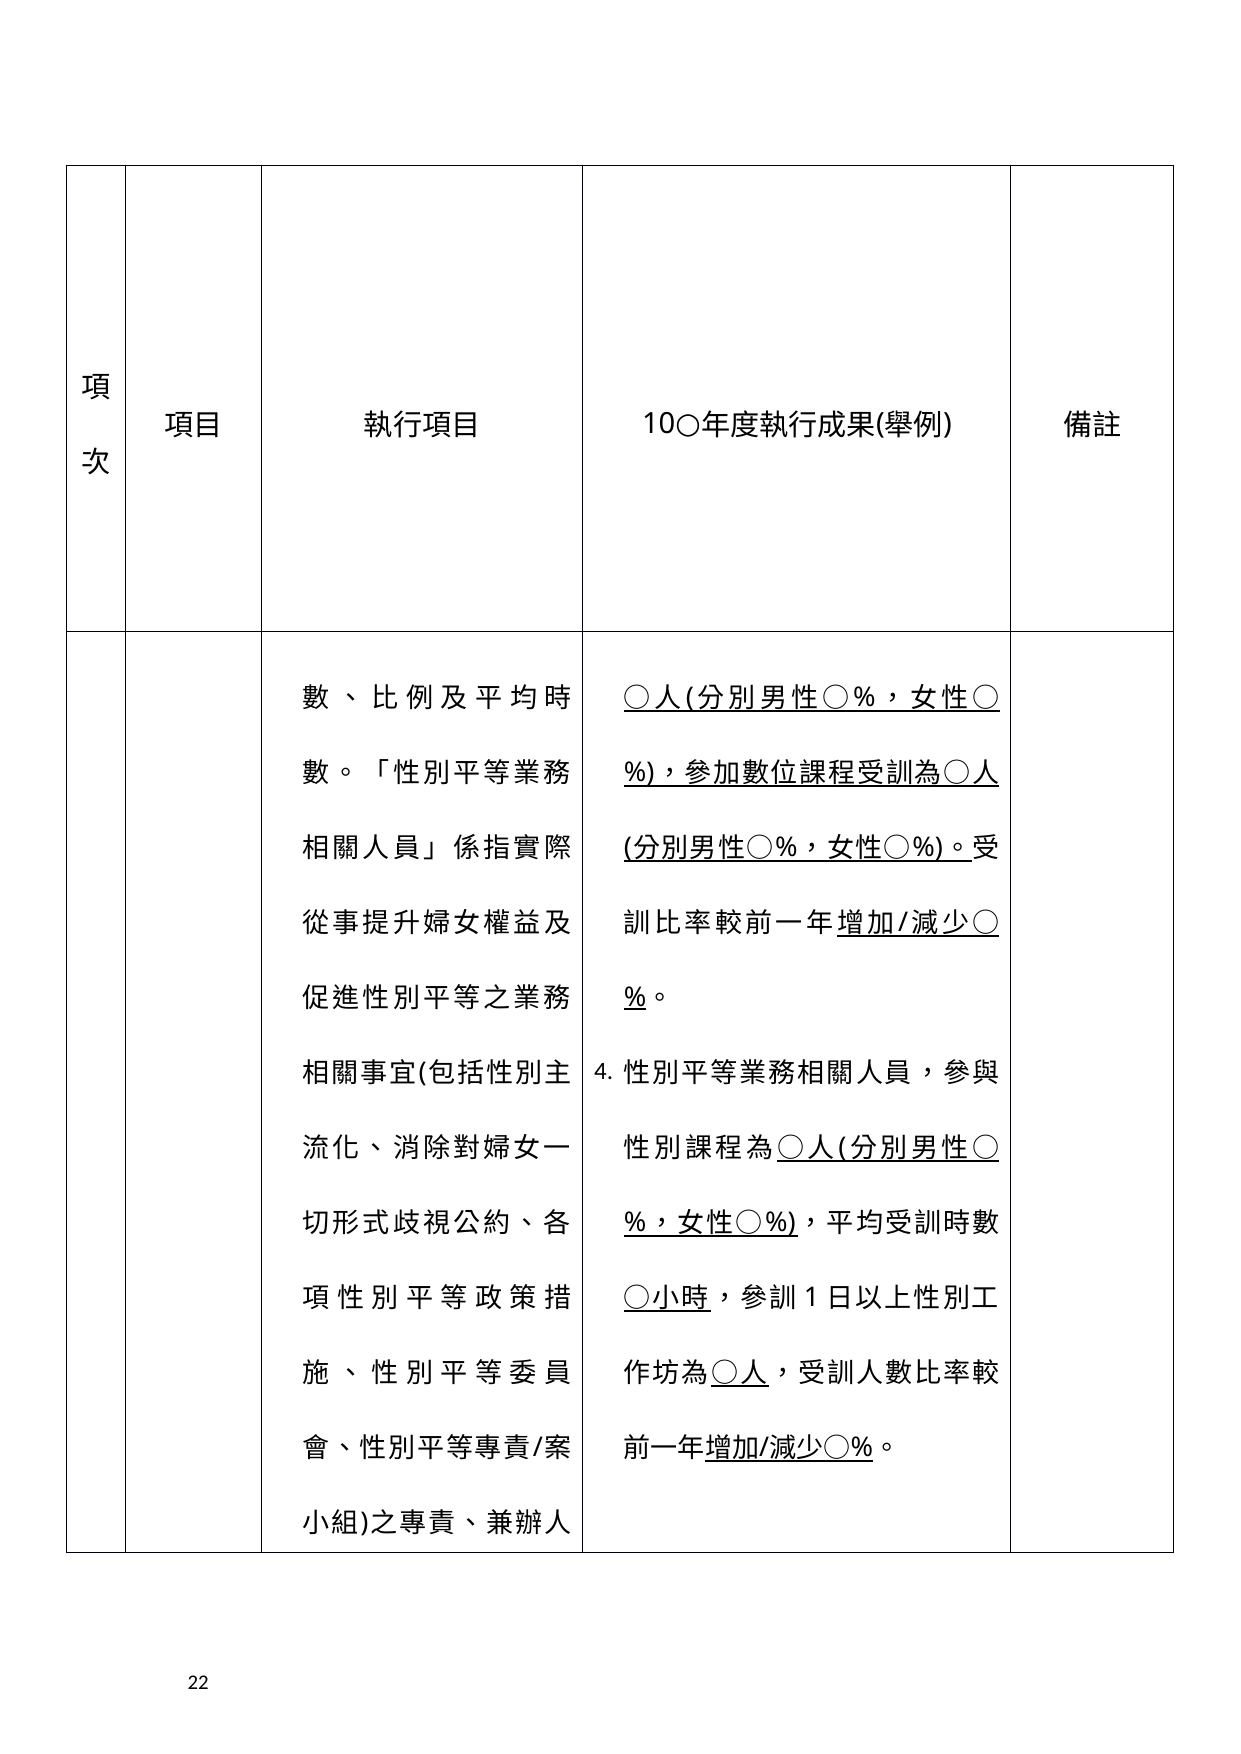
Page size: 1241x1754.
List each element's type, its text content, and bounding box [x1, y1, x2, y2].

table_cell 本局(處)一般公務人員共有○人(分別男性○%，女性○%)。主管人員共有○人(分別男性○%，女性○%)。辦理性別平等業務相關人員共有○人(分別男性○%，女性○%)。 一般公務人員，參與性別意識培力課程為○人(分別男性○%，女性○%)，參加實體課程受訓為○人(分別男性○%，女性○%)，參加數位課程受訓為○人(分別男性○%，女性○%)。受訓比率較前一年增加/減少○%。 主管人員，參與性別意識培力課程為○人(分別男性○%，女性○%)，參加實體課程受訓為○人(分別男性○%，女性○%)，參加數位課程受訓為○人(分別男性○%，女性○%)。受訓比率較前一年增加/減少○%。 性別平等業務相關人員，參與性別課程為○人(分別男性○%，女性○%)，平均受訓時數○小時，參訓1日以上性別工作坊為○人，受訓人數比率較前一年增加/減少○%。 [583, 632, 1010, 1552]
table_header 項目 [126, 166, 261, 631]
table_cell [67, 632, 125, 1552]
table_cell 數、比例及平均時數。「性別平等業務相關人員」係指實際從事提升婦女權益及促進性別平等之業務相關事宜(包括性別主流化、消除對婦女一切形式歧視公約、各項性別平等政策措施、性別平等委員會、性別平等專責/案小組)之專責、兼辦人 [262, 632, 582, 1552]
table_cell [126, 632, 261, 1552]
table_header 項次 [67, 166, 125, 631]
table_cell [1011, 632, 1173, 1552]
table_header 執行項目 [262, 166, 582, 631]
table_header 10○年度執行成果(舉例) [583, 166, 1010, 631]
table_header 備註 [1011, 166, 1173, 631]
